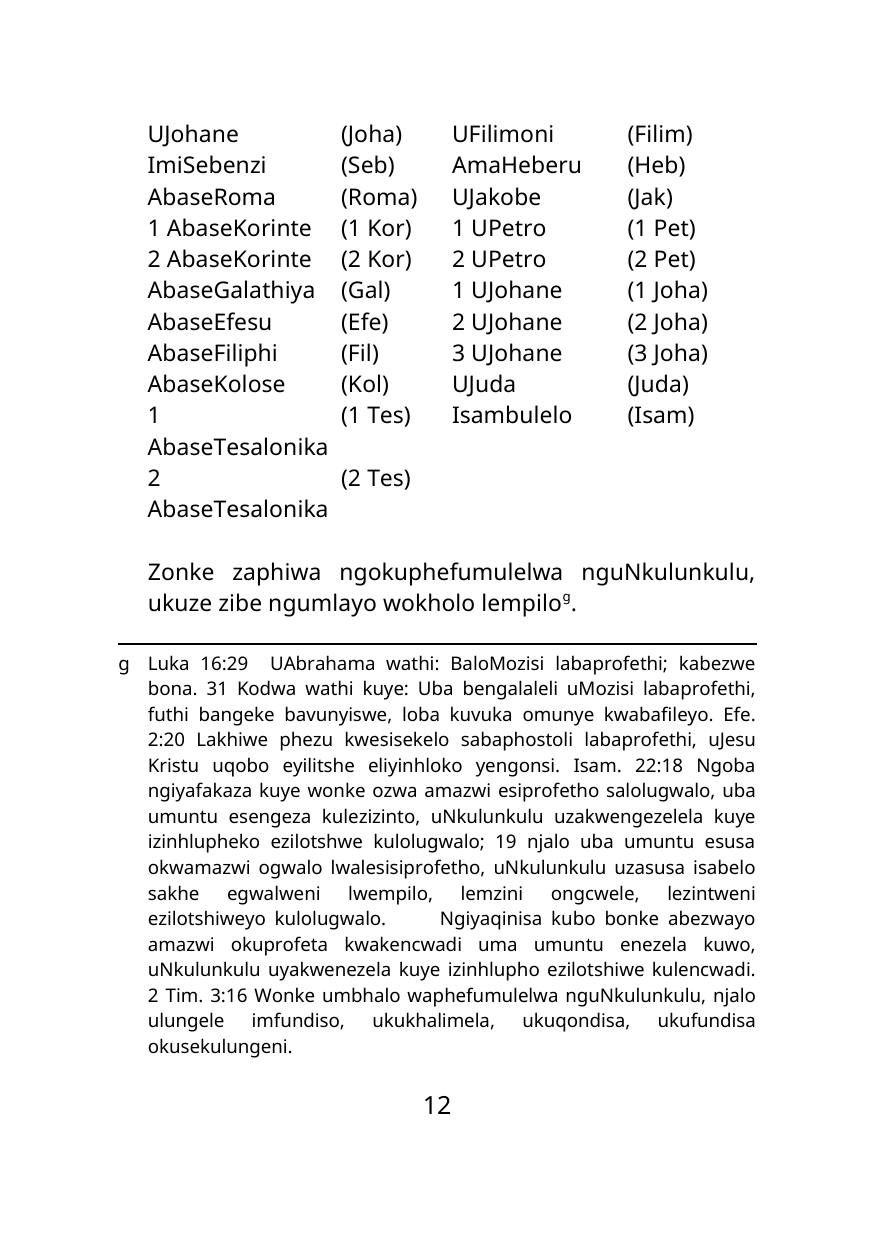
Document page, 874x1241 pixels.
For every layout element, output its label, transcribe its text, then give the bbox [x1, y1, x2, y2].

table_cell Isambulelo [452, 399, 627, 462]
table_cell (Isam) [627, 399, 756, 462]
table_cell (2 Tes) [341, 462, 452, 524]
table_cell (Juda) [627, 368, 756, 399]
table_cell 1 UJohane [452, 274, 627, 306]
table_cell 1 AbaseKorinte [148, 212, 341, 243]
table_cell (Seb) [341, 149, 452, 181]
table_cell 1 UPetro [452, 212, 627, 243]
table_cell (2 Kor) [341, 243, 452, 274]
table_cell 2 AbaseTesalonika [148, 462, 341, 524]
table_cell (Efe) [341, 306, 452, 337]
table_cell (1 Joha) [627, 274, 756, 306]
table_cell ImiSebenzi [148, 149, 341, 181]
table_cell (2 Joha) [627, 306, 756, 337]
text Luka 16:29 UAbrahama wathi: BaloMozisi labaprofethi; kabezwe bona. 31 Kodwa wathi kuye: Uba bengalaleli uMozisi labaprofethi, futhi bangeke bavunyiswe, loba kuvuka omunye kwabafileyo. Efe. 2:20 Lakhiwe phezu kwesisekelo sabaphostoli labaprofethi, uJesu Kristu uqobo eyilitshe eliyinhloko yengonsi. Isam. 22:18 Ngoba ngiyafakaza kuye wonke ozwa amazwi esiprofetho salolugwalo, uba umuntu esengeza kulezizinto, uNkulunkulu uzakwengezelela kuye izinhlupheko ezilotshwe kulolugwalo; 19 njalo uba umuntu esusa okwamazwi ogwalo lwalesisiprofetho, uNkulunkulu uzasusa isabelo sakhe egwalweni lwempilo, lemzini ongcwele, lezintweni ezilotshiweyo kulolugwalo. Ngiyaqinisa kubo bonke abezwayo amazwi okuprofeta kwakencwadi uma umuntu enezela kuwo, uNkulunkulu uyakwenezela kuye izinhlupho ezilotshiwe kulencwadi. 2 Tim. 3:16 Wonke umbhalo waphefumulelwa nguNkulunkulu, njalo ulungele imfundiso, ukukhalimela, ukuqondisa, ukufundisa okusekulungeni. [118, 650, 756, 1058]
table_cell 1 AbaseTesalonika [148, 399, 341, 462]
table_cell 2 AbaseKorinte [148, 243, 341, 274]
table_cell UJohane [148, 118, 341, 149]
table_cell (1 Pet) [627, 212, 756, 243]
table_cell AbaseRoma [148, 181, 341, 212]
table_cell UFilimoni [452, 118, 627, 149]
table_cell (1 Kor) [341, 212, 452, 243]
table_cell (Roma) [341, 181, 452, 212]
table_cell 2 UJohane [452, 306, 627, 337]
table_cell (Joha) [341, 118, 452, 149]
table_cell (Fil) [341, 337, 452, 368]
table_cell (Jak) [627, 181, 756, 212]
table_cell UJakobe [452, 181, 627, 212]
table_cell [452, 462, 627, 524]
table_cell AbaseFiliphi [148, 337, 341, 368]
table_cell (Filim) [627, 118, 756, 149]
table_cell (2 Pet) [627, 243, 756, 274]
table_cell AbaseKolose [148, 368, 341, 399]
table_cell 2 UPetro [452, 243, 627, 274]
text Zonke zaphiwa ngokuphefumulelwa nguNkulunkulu, ukuze zibe ngumlayo wokholo lempilo. [148, 556, 756, 618]
table_cell [627, 462, 756, 524]
table_cell (Heb) [627, 149, 756, 181]
table_cell (3 Joha) [627, 337, 756, 368]
table_cell AbaseGalathiya [148, 274, 341, 306]
table_cell AbaseEfesu [148, 306, 341, 337]
table_cell (1 Tes) [341, 399, 452, 462]
table_cell (Gal) [341, 274, 452, 306]
table_cell 3 UJohane [452, 337, 627, 368]
table_cell UJuda [452, 368, 627, 399]
table_cell AmaHeberu [452, 149, 627, 181]
table_cell (Kol) [341, 368, 452, 399]
